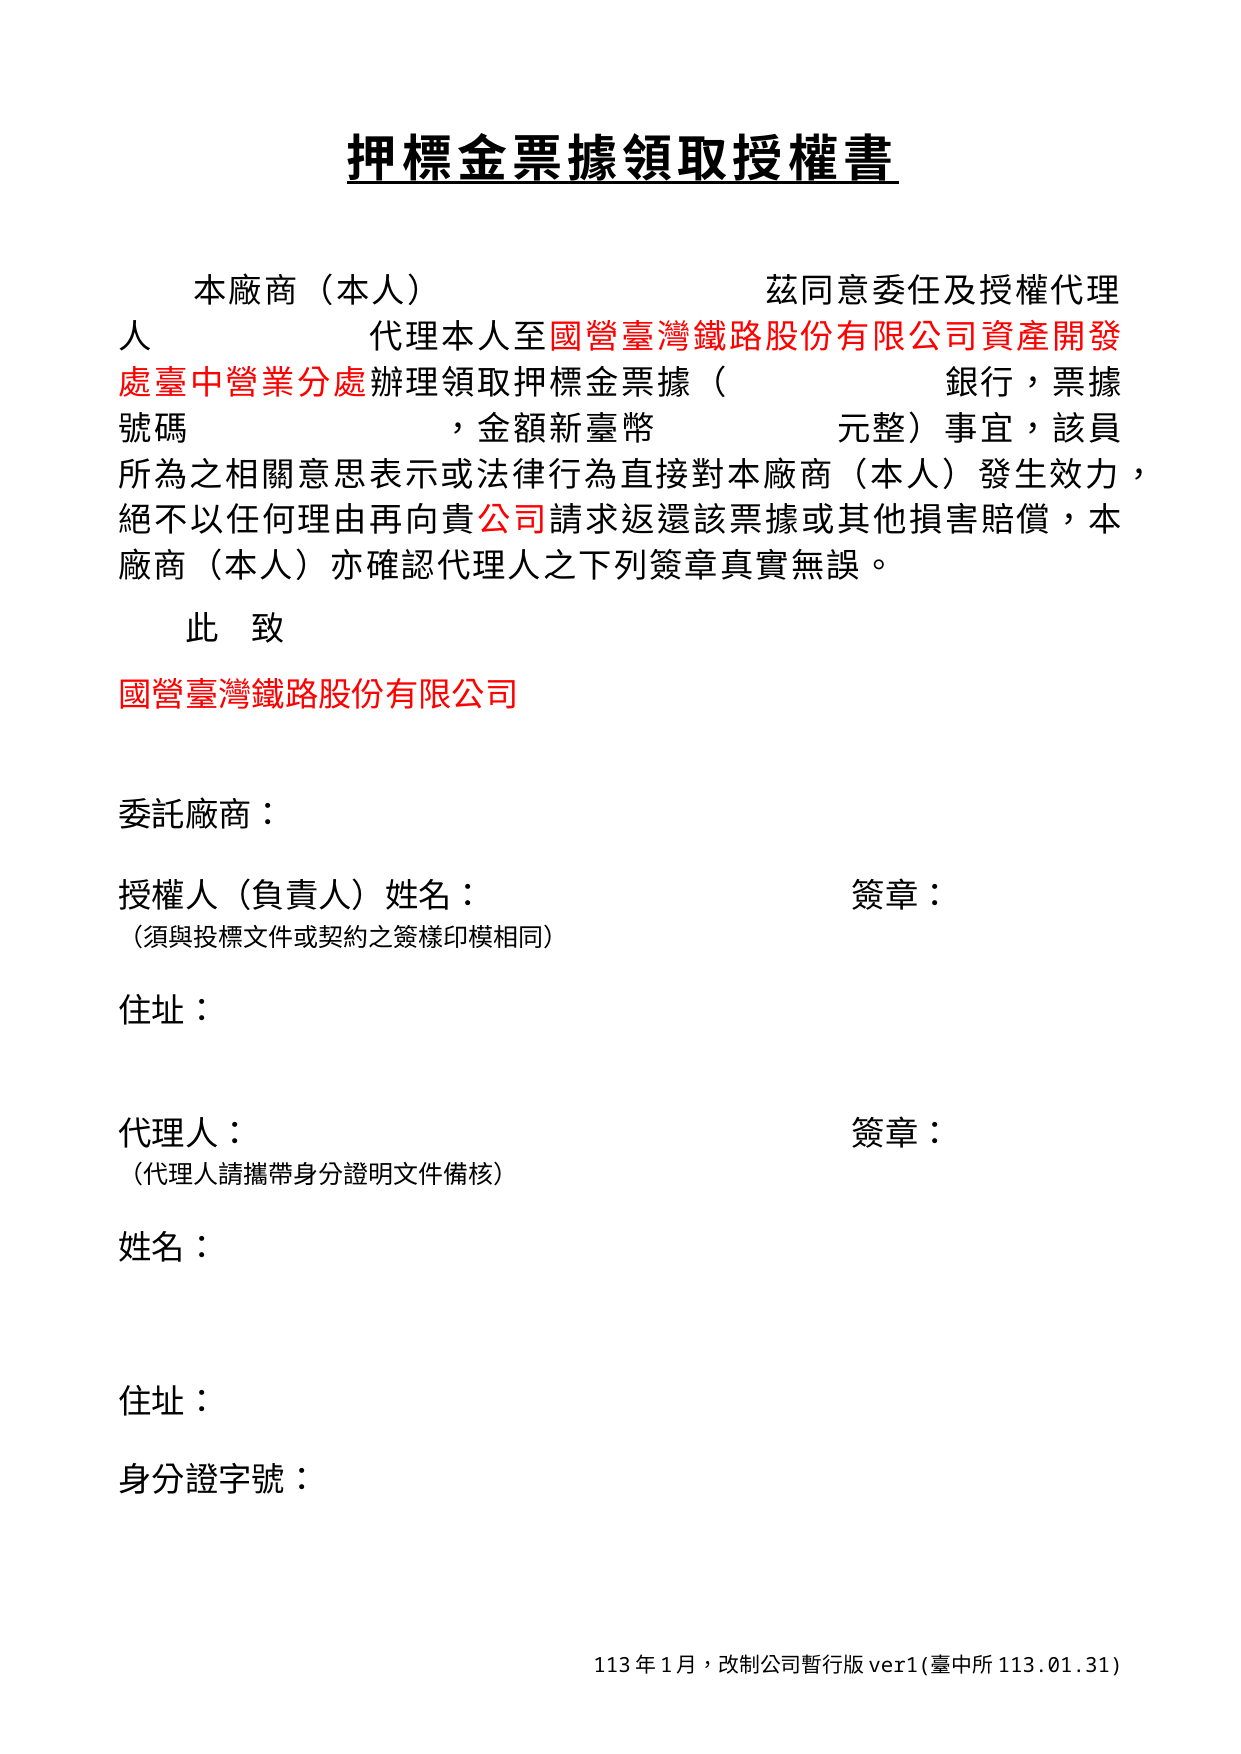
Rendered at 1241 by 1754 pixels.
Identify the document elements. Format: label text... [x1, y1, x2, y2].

text 住址： [118, 1375, 1122, 1423]
text 身分證字號： [118, 1453, 1122, 1501]
text （代理人請攜帶身分證明文件備核） [118, 1155, 1122, 1191]
text 授權人（負責人）姓名： 簽章： [118, 869, 1122, 917]
text 委託廠商： [118, 776, 1122, 839]
text 住址： [118, 983, 1122, 1032]
text （須與投標文件或契約之簽樣印模相同） [118, 917, 1122, 953]
text 代理人： 簽章： [118, 1107, 1122, 1155]
text 押標金票據領取授權書 [118, 119, 1122, 191]
text 國營臺灣鐵路股份有限公司 [118, 653, 1122, 720]
text 此 致 [118, 587, 1122, 653]
text 姓名： [118, 1221, 1122, 1269]
text 本廠商（本人） 茲同意委任及授權代理人 代理本人至國營臺灣鐵路股份有限公司資產開發處臺中營業分處辦理領取押標金票據（ 銀行，票據號碼 ，金額新臺幣 元整）事宜，該員所為之相關意思表示或法律行為直接對本廠商（本人）發生效力，絕不以任何理由再向貴公司請求返還該票據或其他損害賠償，本廠商（本人）亦確認代理人之下列簽章真實無誤。 [118, 266, 1122, 587]
